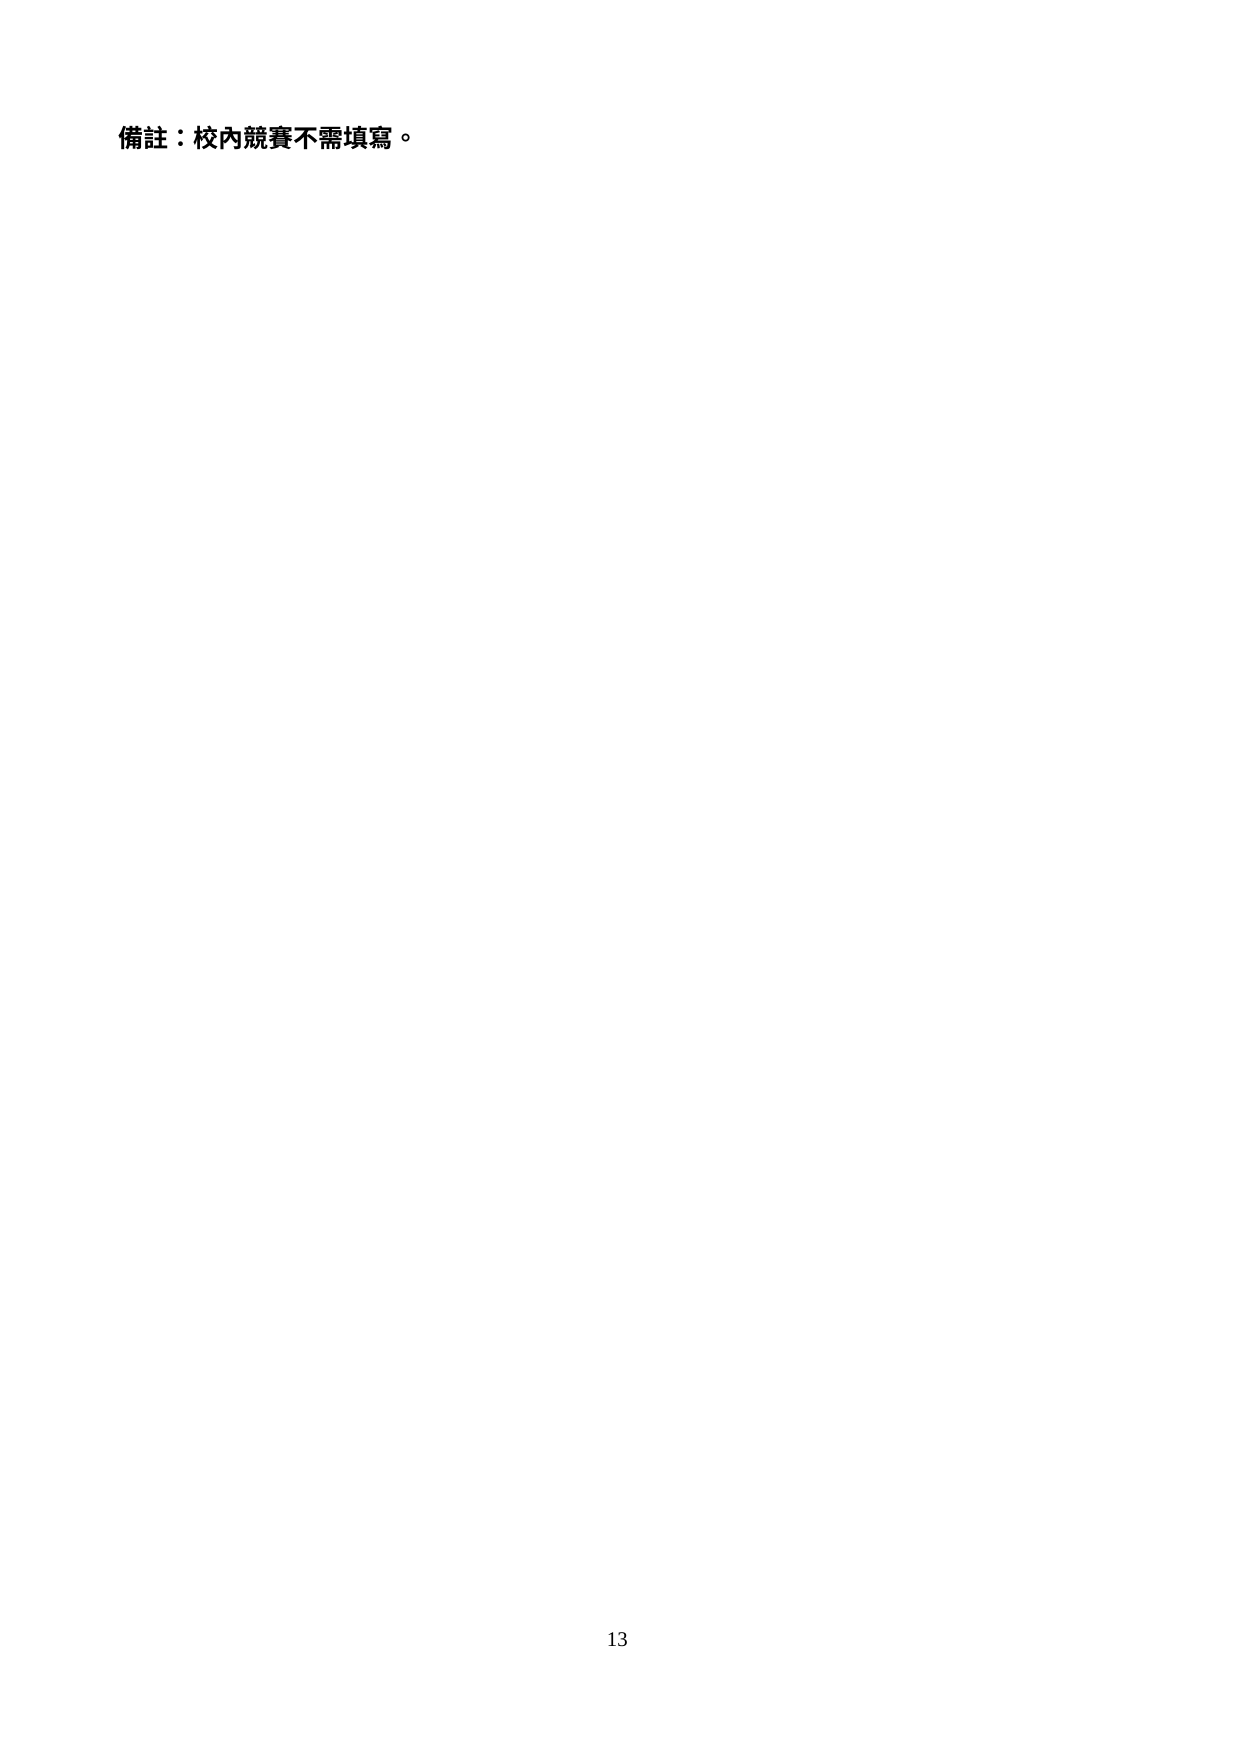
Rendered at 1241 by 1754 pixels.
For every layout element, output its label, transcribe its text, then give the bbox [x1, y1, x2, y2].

text 備註：校內競賽不需填寫。 [118, 118, 1122, 154]
